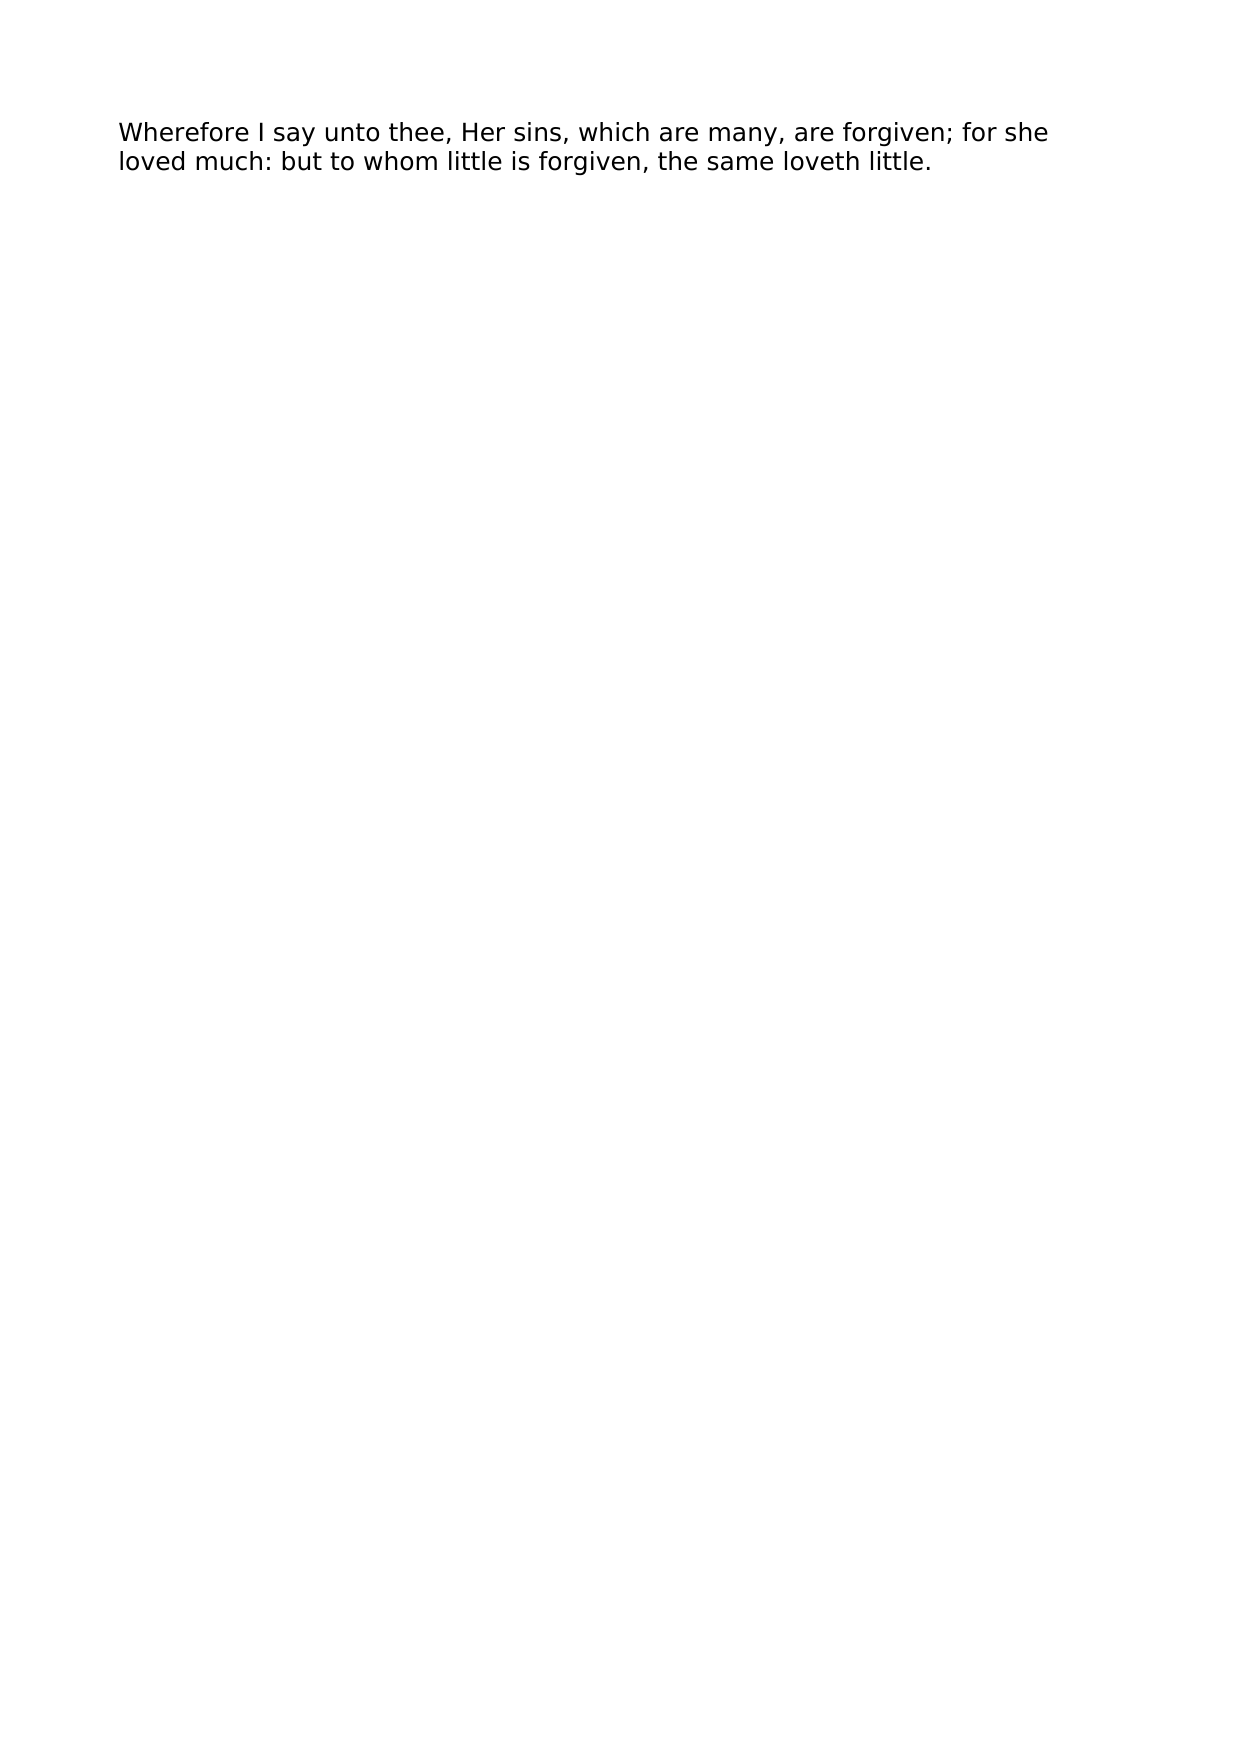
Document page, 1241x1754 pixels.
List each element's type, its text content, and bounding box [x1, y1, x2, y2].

text Wherefore I say unto thee, Her sins, which are many, are forgiven; for she loved much: but to whom little is forgiven, the same loveth little. [118, 118, 1122, 176]
